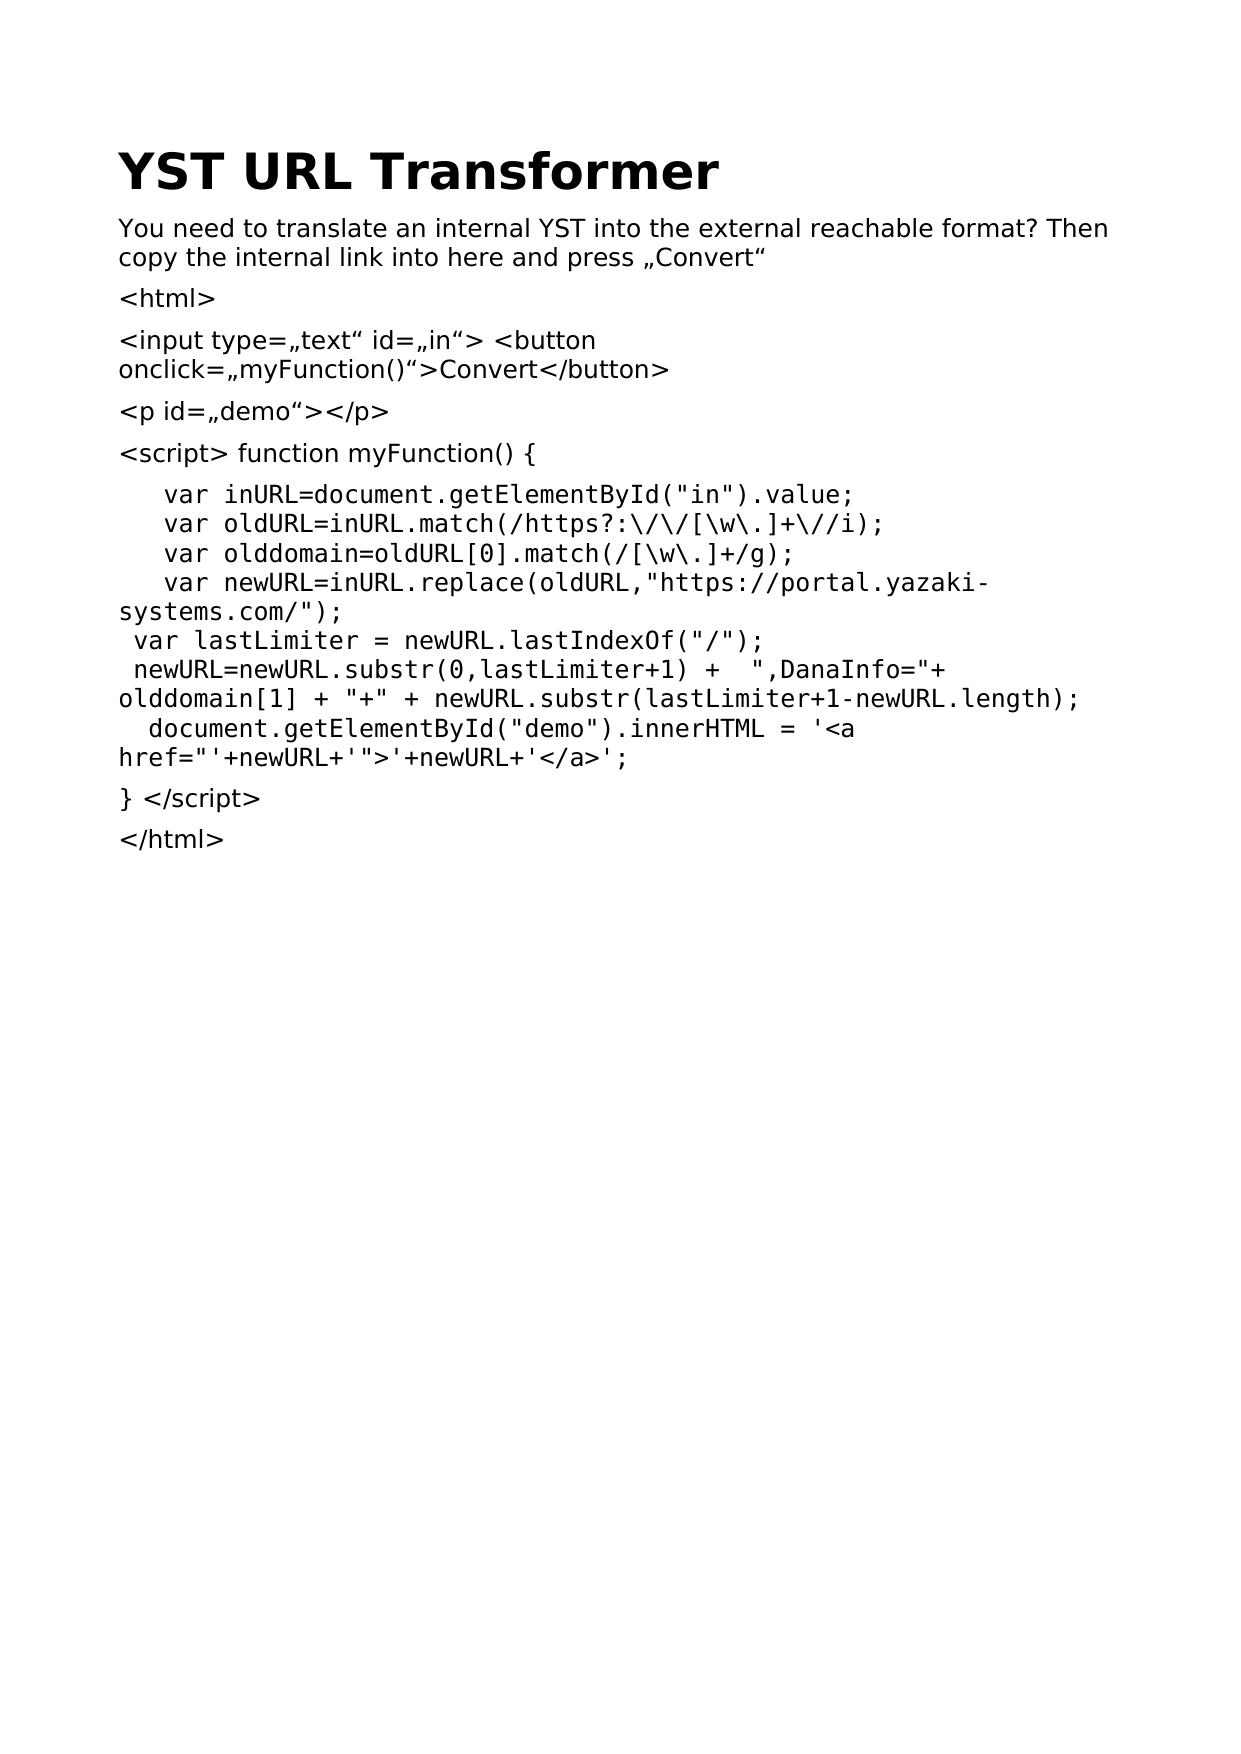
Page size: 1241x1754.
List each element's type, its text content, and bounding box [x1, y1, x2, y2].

text } </script> [118, 784, 1122, 813]
text <input type=„text“ id=„in“> <button onclick=„myFunction()“>Convert</button> [118, 326, 1122, 385]
text You need to translate an internal YST into the external reachable format? Then copy the internal link into here and press „Convert“ [118, 214, 1122, 272]
text var inURL=document.getElementById("in").value; var oldURL=inURL.match(/https?:\/\/[\w\.]+\//i); var olddomain=oldURL[0].match(/[\w\.]+/g); var newURL=inURL.replace(oldURL,"https://portal.yazaki-systems.com/"); var lastLimiter = newURL.lastIndexOf("/"); newURL=newURL.substr(0,lastLimiter+1) + ",DanaInfo="+ olddomain[1] + "+" + newURL.substr(lastLimiter+1-newURL.length); document.getElementById("demo").innerHTML = '<a href="'+newURL+'">'+newURL+'</a>'; [118, 481, 1122, 772]
text <html> [118, 285, 1122, 314]
text <script> function myFunction() { [118, 439, 1122, 468]
text </html> [118, 826, 1122, 855]
text <p id=„demo“></p> [118, 397, 1122, 426]
subtitle YST URL Transformer [118, 143, 1122, 201]
